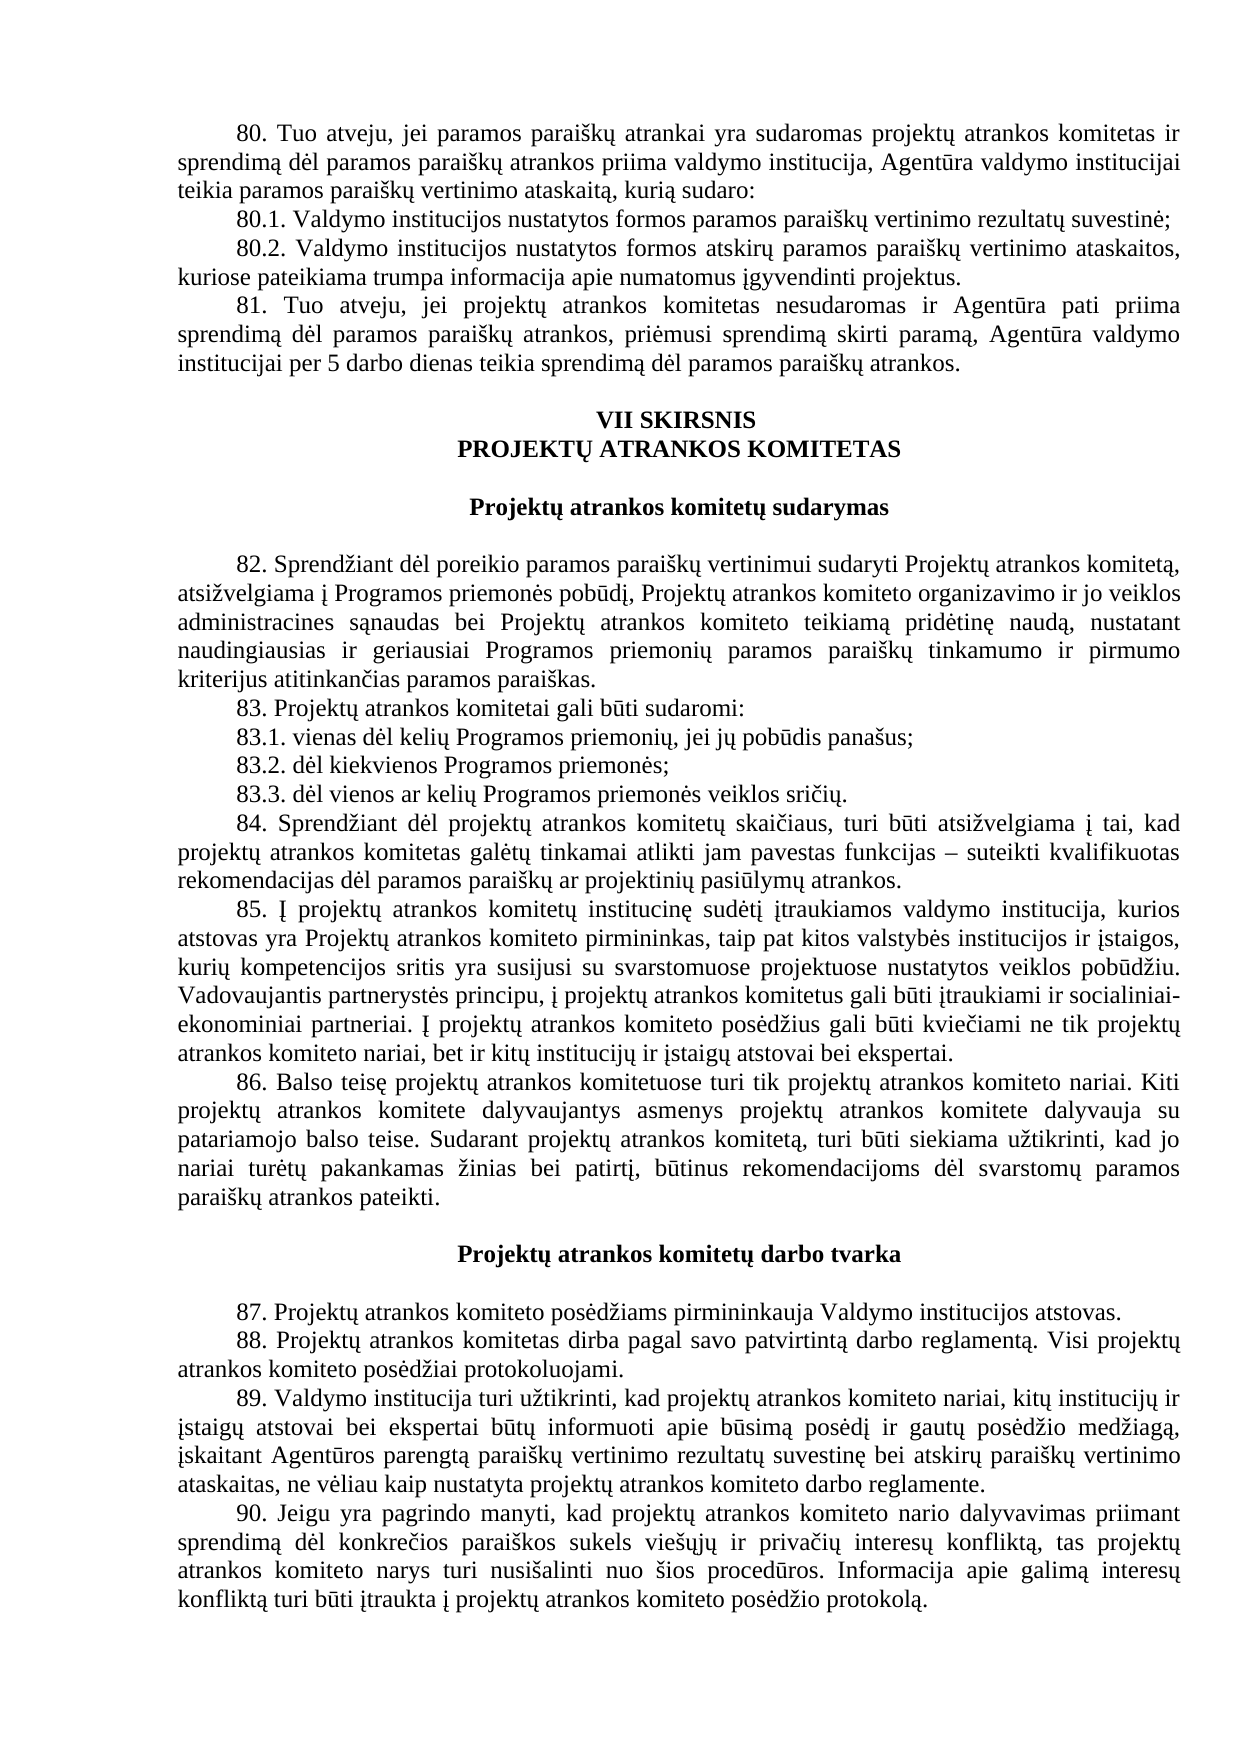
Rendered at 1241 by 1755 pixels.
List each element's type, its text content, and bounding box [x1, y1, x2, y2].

text Projektų atrankos komitetų sudarymas [177, 492, 1181, 521]
text 83.3. dėl vienos ar kelių Programos priemonės veiklos sričių. [177, 779, 1181, 808]
text 81. Tuo atveju, jei projektų atrankos komitetas nesudaromas ir Agentūra pati priima sprendimą dėl paramos paraiškų atrankos, priėmusi sprendimą skirti paramą, Agentūra valdymo institucijai per 5 darbo dienas teikia sprendimą dėl paramos paraiškų atrankos. [177, 291, 1181, 377]
text 82. Sprendžiant dėl poreikio paramos paraiškų vertinimui sudaryti Projektų atrankos komitetą, atsižvelgiama į Programos priemonės pobūdį, Projektų atrankos komiteto organizavimo ir jo veiklos administracines sąnaudas bei Projektų atrankos komiteto teikiamą pridėtinę naudą, nustatant naudingiausias ir geriausiai Programos priemonių paramos paraiškų tinkamumo ir pirmumo kriterijus atitinkančias paramos paraiškas. [177, 549, 1181, 693]
text 83. Projektų atrankos komitetai gali būti sudaromi: [177, 693, 1181, 722]
text 88. Projektų atrankos komitetas dirba pagal savo patvirtintą darbo reglamentą. Visi projektų atrankos komiteto posėdžiai protokoluojami. [177, 1326, 1181, 1383]
text PROJEKTŲ ATRANKOS KOMITETAS [177, 434, 1181, 463]
text 80.2. Valdymo institucijos nustatytos formos atskirų paramos paraiškų vertinimo ataskaitos, kuriose pateikiama trumpa informacija apie numatomus įgyvendinti projektus. [177, 233, 1181, 291]
text Projektų atrankos komitetų darbo tvarka [177, 1239, 1181, 1268]
text 80. Tuo atveju, jei paramos paraiškų atrankai yra sudaromas projektų atrankos komitetas ir sprendimą dėl paramos paraiškų atrankos priima valdymo institucija, Agentūra valdymo institucijai teikia paramos paraiškų vertinimo ataskaitą, kurią sudaro: [177, 118, 1181, 204]
text 85. Į projektų atrankos komitetų institucinę sudėtį įtraukiamos valdymo institucija, kurios atstovas yra Projektų atrankos komiteto pirmininkas, taip pat kitos valstybės institucijos ir įstaigos, kurių kompetencijos sritis yra susijusi su svarstomuose projektuose nustatytos veiklos pobūdžiu. Vadovaujantis partnerystės principu, į projektų atrankos komitetus gali būti įtraukiami ir socialiniai-ekonominiai partneriai. Į projektų atrankos komiteto posėdžius gali būti kviečiami ne tik projektų atrankos komiteto nariai, bet ir kitų institucijų ir įstaigų atstovai bei ekspertai. [177, 894, 1181, 1067]
text 90. Jeigu yra pagrindo manyti, kad projektų atrankos komiteto nario dalyvavimas priimant sprendimą dėl konkrečios paraiškos sukels viešųjų ir privačių interesų konfliktą, tas projektų atrankos komiteto narys turi nusišalinti nuo šios procedūros. Informacija apie galimą interesų konfliktą turi būti įtraukta į projektų atrankos komiteto posėdžio protokolą. [177, 1498, 1181, 1613]
text 86. Balso teisę projektų atrankos komitetuose turi tik projektų atrankos komiteto nariai. Kiti projektų atrankos komitete dalyvaujantys asmenys projektų atrankos komitete dalyvauja su patariamojo balso teise. Sudarant projektų atrankos komitetą, turi būti siekiama užtikrinti, kad jo nariai turėtų pakankamas žinias bei patirtį, būtinus rekomendacijoms dėl svarstomų paramos paraiškų atrankos pateikti. [177, 1067, 1181, 1211]
text 83.1. vienas dėl kelių Programos priemonių, jei jų pobūdis panašus; [177, 722, 1181, 751]
text 83.2. dėl kiekvienos Programos priemonės; [177, 751, 1181, 779]
text 80.1. Valdymo institucijos nustatytos formos paramos paraiškų vertinimo rezultatų suvestinė; [177, 204, 1181, 233]
text 84. Sprendžiant dėl projektų atrankos komitetų skaičiaus, turi būti atsižvelgiama į tai, kad projektų atrankos komitetas galėtų tinkamai atlikti jam pavestas funkcijas – suteikti kvalifikuotas rekomendacijas dėl paramos paraiškų ar projektinių pasiūlymų atrankos. [177, 808, 1181, 894]
text VII SKIRSNIS [177, 406, 1181, 434]
text 89. Valdymo institucija turi užtikrinti, kad projektų atrankos komiteto nariai, kitų institucijų ir įstaigų atstovai bei ekspertai būtų informuoti apie būsimą posėdį ir gautų posėdžio medžiagą, įskaitant Agentūros parengtą paraiškų vertinimo rezultatų suvestinę bei atskirų paraiškų vertinimo ataskaitas, ne vėliau kaip nustatyta projektų atrankos komiteto darbo reglamente. [177, 1383, 1181, 1498]
text 87. Projektų atrankos komiteto posėdžiams pirmininkauja Valdymo institucijos atstovas. [177, 1297, 1181, 1326]
